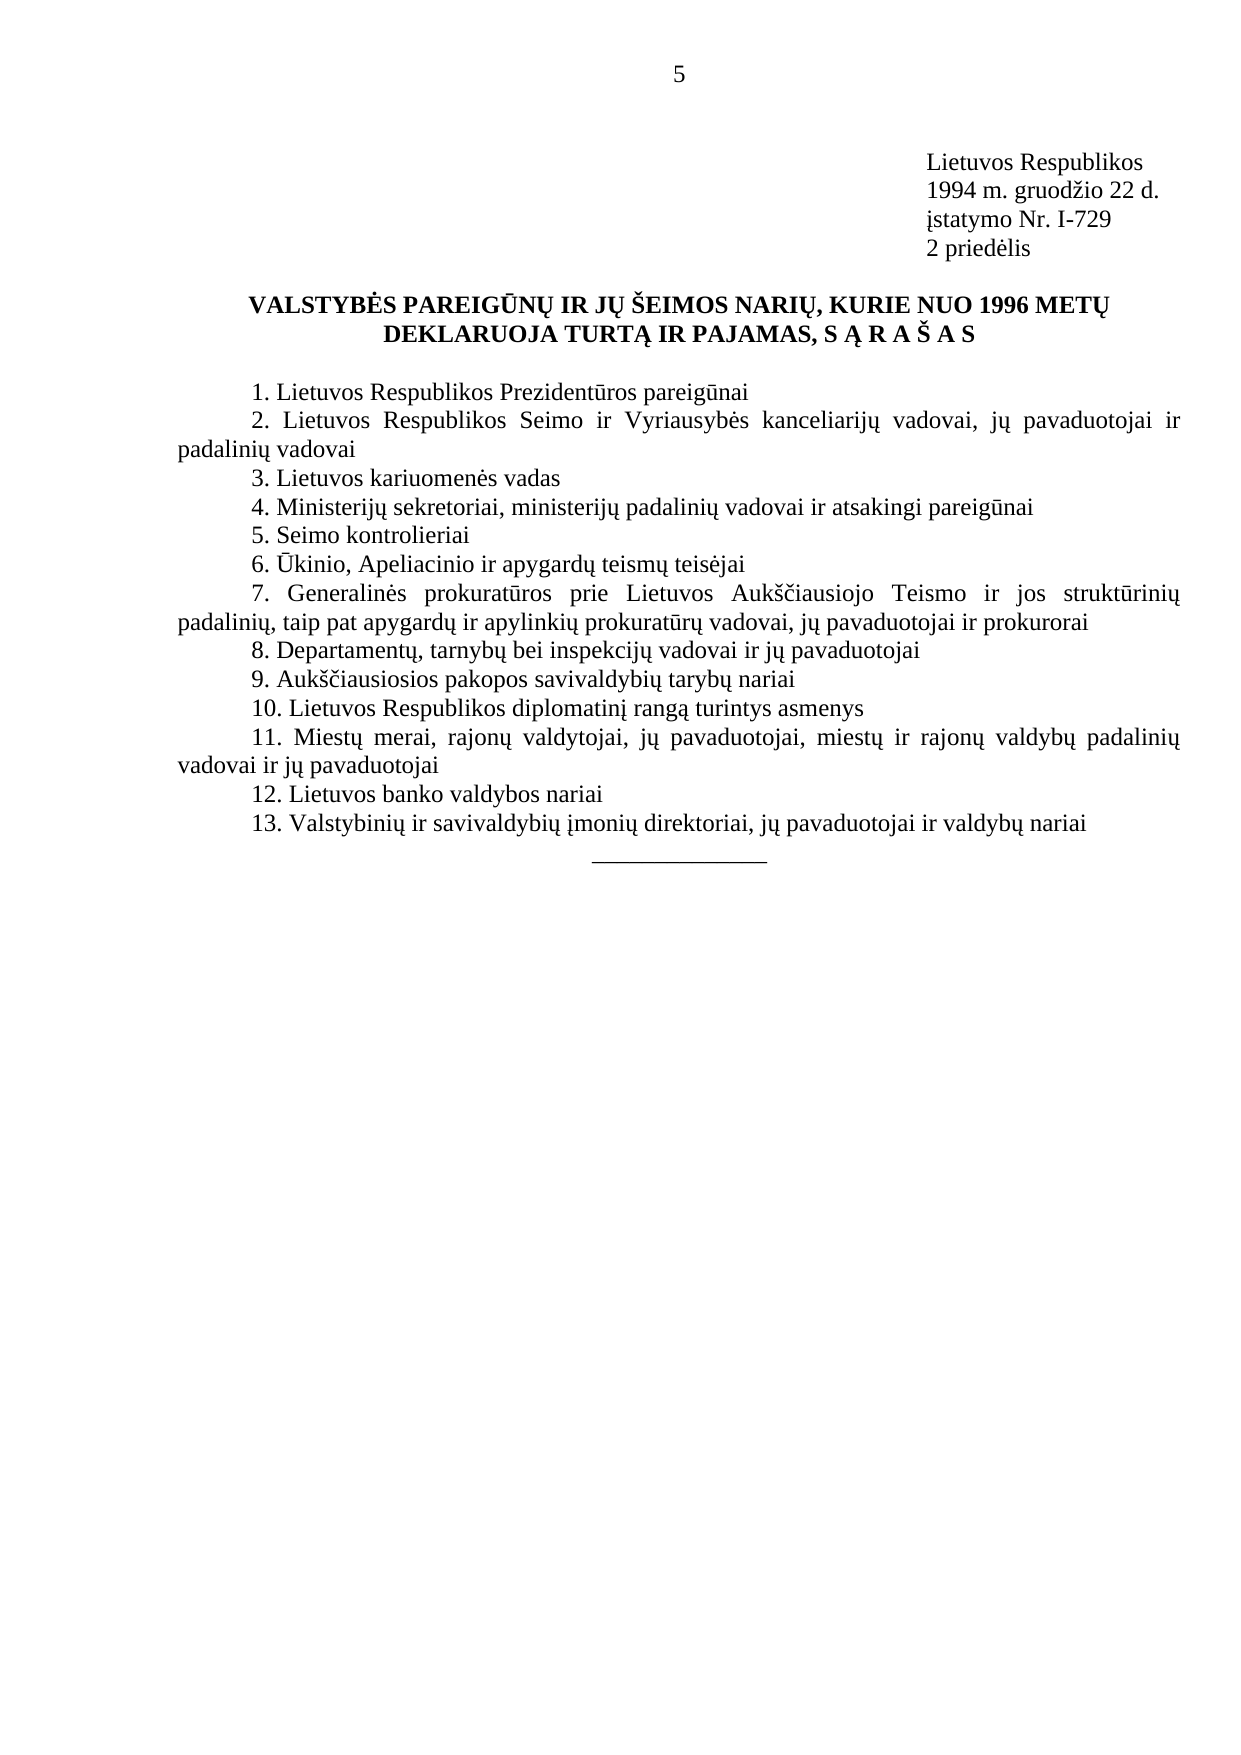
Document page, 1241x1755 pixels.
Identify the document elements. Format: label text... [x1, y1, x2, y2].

text VALSTYBĖS PAREIGŪNŲ IR JŲ ŠEIMOS NARIŲ, KURIE NUO 1996 METŲ DEKLARUOJA TURTĄ IR PAJAMAS, S Ą R A Š A S [177, 291, 1181, 348]
text 1. Lietuvos Respublikos Prezidentūros pareigūnai [177, 377, 1181, 406]
text 2. Lietuvos Respublikos Seimo ir Vyriausybės kanceliarijų vadovai, jų pavaduotojai ir padalinių vadovai [177, 406, 1181, 463]
text 10. Lietuvos Respublikos diplomatinį rangą turintys asmenys [177, 693, 1181, 722]
text 6. Ūkinio, Apeliacinio ir apygardų teismų teisėjai [177, 549, 1181, 578]
text 2 priedėlis [852, 233, 1181, 262]
text 13. Valstybinių ir savivaldybių įmonių direktoriai, jų pavaduotojai ir valdybų nariai [177, 808, 1181, 837]
text 1994 m. gruodžio 22 d. [852, 176, 1181, 204]
text Lietuvos Respublikos [852, 147, 1181, 176]
text 12. Lietuvos banko valdybos nariai [177, 779, 1181, 808]
text 11. Miestų merai, rajonų valdytojai, jų pavaduotojai, miestų ir rajonų valdybų padalinių vadovai ir jų pavaduotojai [177, 722, 1181, 779]
text ______________ [177, 837, 1181, 866]
text 5. Seimo kontrolieriai [177, 521, 1181, 549]
text 9. Aukščiausiosios pakopos savivaldybių tarybų nariai [177, 664, 1181, 693]
text 4. Ministerijų sekretoriai, ministerijų padalinių vadovai ir atsakingi pareigūnai [177, 492, 1181, 521]
text įstatymo Nr. I-729 [852, 204, 1181, 233]
text 3. Lietuvos kariuomenės vadas [177, 463, 1181, 492]
text 8. Departamentų, tarnybų bei inspekcijų vadovai ir jų pavaduotojai [177, 636, 1181, 664]
text 7. Generalinės prokuratūros prie Lietuvos Aukščiausiojo Teismo ir jos struktūrinių padalinių, taip pat apygardų ir apylinkių prokuratūrų vadovai, jų pavaduotojai ir prokurorai [177, 578, 1181, 636]
